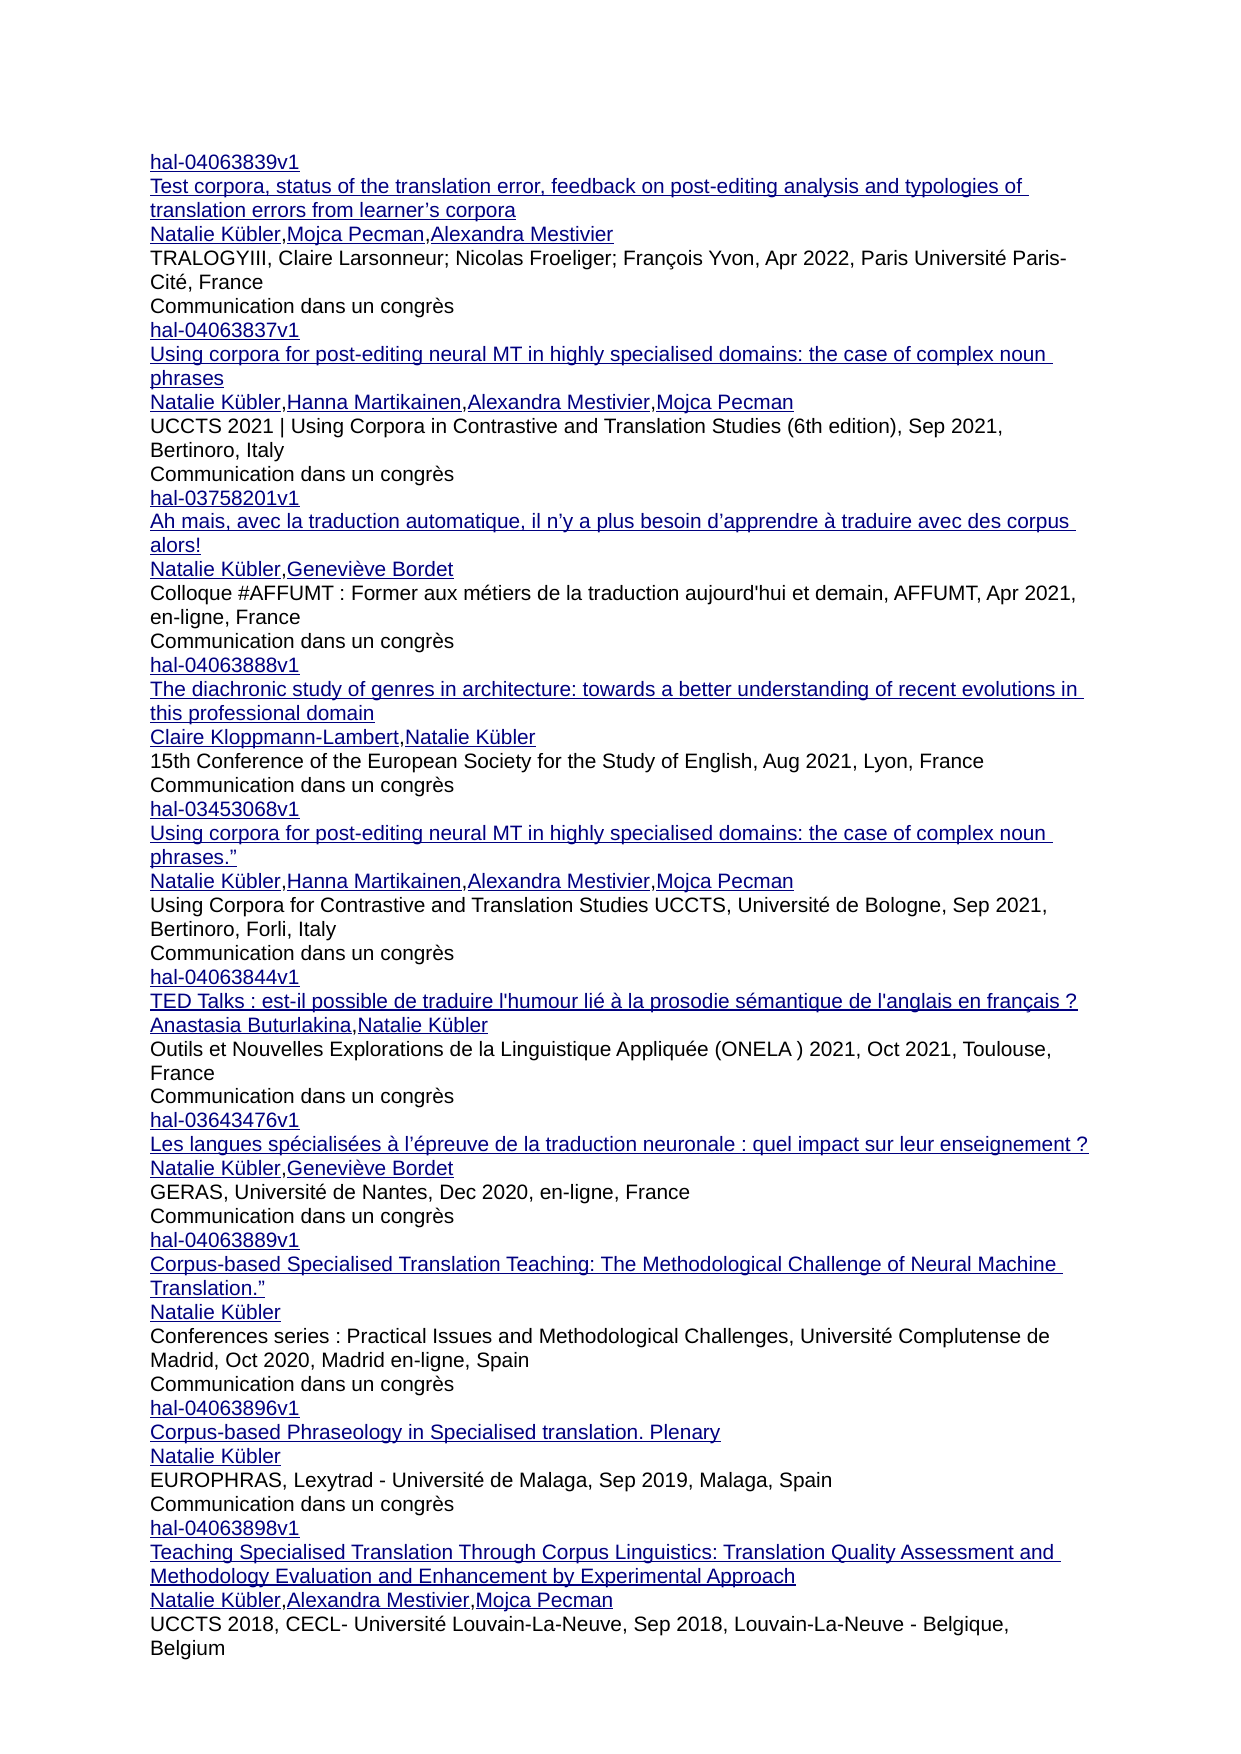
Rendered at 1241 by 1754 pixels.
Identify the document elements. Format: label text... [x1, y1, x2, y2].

table_cell Corpus-based Phraseology in Specialised translation. Plenary Natalie Kübler EUROPHRAS, Lexytrad - Université de Malaga, Sep 2019, Malaga, Spain Communication dans un congrès hal-04063898v1 [150, 1420, 1090, 1539]
table_cell Les langues spécialisées à l’épreuve de la traduction neuronale : quel impact sur leur enseignement ? Natalie Kübler,Geneviève Bordet GERAS, Université de Nantes, Dec 2020, en-ligne, France Communication dans un congrès hal-04063889v1 [150, 1132, 1090, 1252]
table_cell The diachronic study of genres in architecture: towards a better understanding of recent evolutions in this professional domain Claire Kloppmann-Lambert,Natalie Kübler 15th Conference of the European Society for the Study of English, Aug 2021, Lyon, France Communication dans un congrès hal-03453068v1 [150, 677, 1090, 821]
table_cell hal-04063839v1 [150, 150, 1090, 174]
table_cell TED Talks : est-il possible de traduire l'humour lié à la prosodie sémantique de l'anglais en français ? Anastasia Buturlakina,Natalie Kübler Outils et Nouvelles Explorations de la Linguistique Appliquée (ONELA ) 2021, Oct 2021, Toulouse, France Communication dans un congrès hal-03643476v1 [150, 989, 1090, 1132]
table_cell Teaching Specialised Translation Through Corpus Linguistics: Translation Quality Assessment and Methodology Evaluation and Enhancement by Experimental Approach Natalie Kübler,Alexandra Mestivier,Mojca Pecman UCCTS 2018, CECL- Université Louvain-La-Neuve, Sep 2018, Louvain-La-Neuve - Belgique, Belgium [150, 1540, 1090, 1659]
table_cell Using corpora for post-editing neural MT in highly specialised domains: the case of complex noun phrases.” Natalie Kübler,Hanna Martikainen,Alexandra Mestivier,Mojca Pecman Using Corpora for Contrastive and Translation Studies UCCTS, Université de Bologne, Sep 2021, Bertinoro, Forli, Italy Communication dans un congrès hal-04063844v1 [150, 821, 1090, 988]
table_cell Test corpora, status of the translation error, feedback on post-editing analysis and typologies of translation errors from learner’s corpora Natalie Kübler,Mojca Pecman,Alexandra Mestivier TRALOGYIII, Claire Larsonneur; Nicolas Froeliger; François Yvon, Apr 2022, Paris Université Paris-Cité, France Communication dans un congrès hal-04063837v1 [150, 174, 1090, 342]
table_cell Ah mais, avec la traduction automatique, il n’y a plus besoin d’apprendre à traduire avec des corpus alors! Natalie Kübler,Geneviève Bordet Colloque #AFFUMT : Former aux métiers de la traduction aujourd'hui et demain, AFFUMT, Apr 2021, en-ligne, France Communication dans un congrès hal-04063888v1 [150, 509, 1090, 677]
table_cell Corpus-based Specialised Translation Teaching: The Methodological Challenge of Neural Machine Translation.” Natalie Kübler Conferences series : Practical Issues and Methodological Challenges, Université Complutense de Madrid, Oct 2020, Madrid en-ligne, Spain Communication dans un congrès hal-04063896v1 [150, 1252, 1090, 1420]
table_cell Using corpora for post-editing neural MT in highly specialised domains: the case of complex noun phrases Natalie Kübler,Hanna Martikainen,Alexandra Mestivier,Mojca Pecman UCCTS 2021 | Using Corpora in Contrastive and Translation Studies (6th edition), Sep 2021, Bertinoro, Italy Communication dans un congrès hal-03758201v1 [150, 342, 1090, 509]
